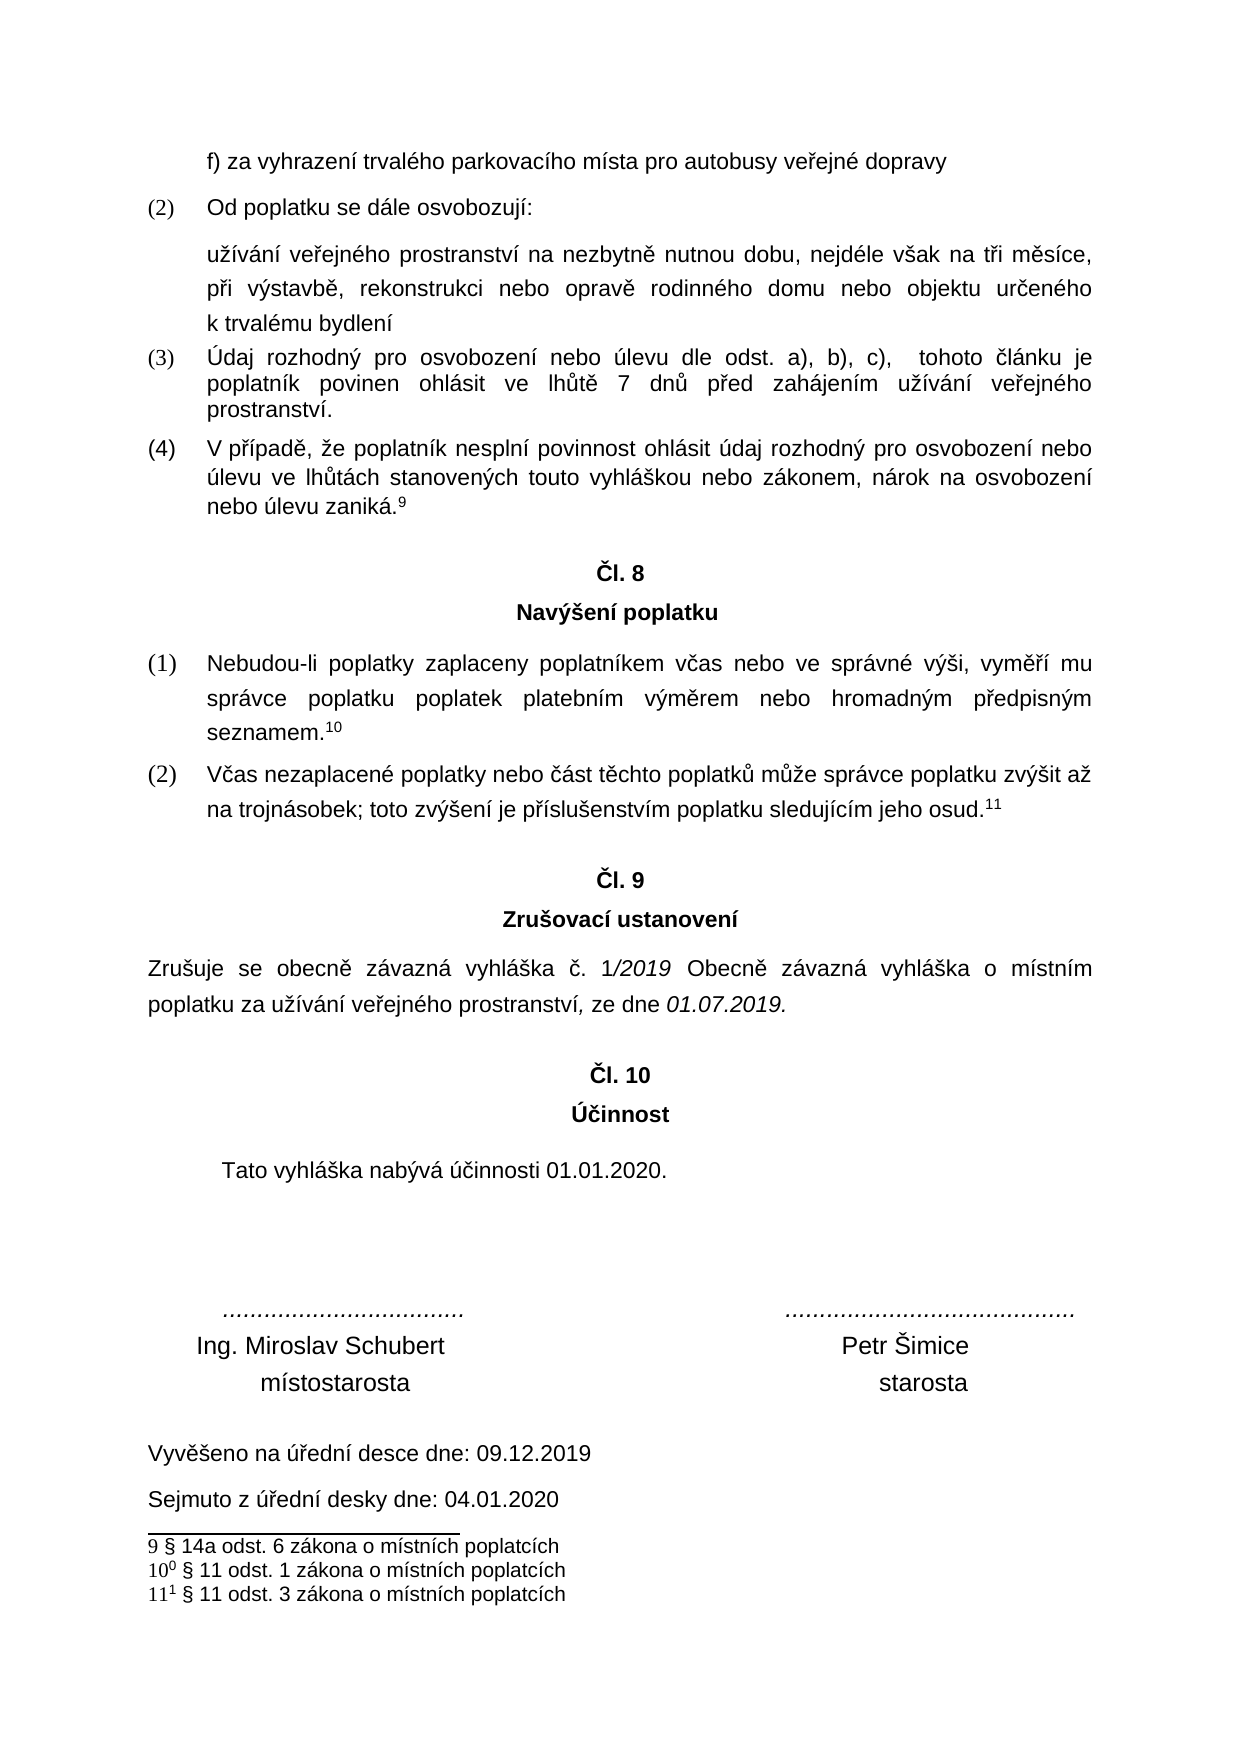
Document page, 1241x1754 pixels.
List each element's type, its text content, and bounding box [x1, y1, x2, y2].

text ................................... .......................................... [148, 1294, 1093, 1322]
list Nebudou-li poplatky zaplaceny poplatníkem včas nebo ve správné výši, vyměří mu správce poplatku poplatek platebním výměrem nebo hromadným předpisným seznamem. [148, 648, 1093, 745]
text místostarosta starosta [148, 1368, 1093, 1397]
list 0 § 11 odst. 1 zákona o místních poplatcích [148, 1558, 1093, 1582]
text Vyvěšeno na úřední desce dne: 09.12.2019 [148, 1440, 1093, 1466]
text Tato vyhláška nabývá účinnosti 01.01.2020. [148, 1157, 1093, 1183]
text Čl. 8 [148, 560, 1093, 586]
text f) za vyhrazení trvalého parkovacího místa pro autobusy veřejné dopravy [207, 148, 1093, 174]
text Sejmuto z úřední desky dne: 04.01.2020 [148, 1486, 1093, 1513]
text (4) V případě, že poplatník nesplní povinnost ohlásit údaj rozhodný pro osvobození nebo úlevu ve lhůtách stanovených touto vyhláškou nebo zákonem, nárok na osvobození nebo úlevu zaniká. [148, 435, 1093, 519]
text Čl. 9 [148, 867, 1093, 894]
list Údaj rozhodný pro osvobození nebo úlevu dle odst. a), b), c), tohoto článku je poplatník povinen ohlásit ve lhůtě 7 dnů před zahájením užívání veřejného prostranství. [148, 344, 1093, 423]
text Zrušovací ustanovení [148, 906, 1093, 932]
text Navýšení poplatku [148, 598, 1093, 625]
list Včas nezaplacené poplatky nebo část těchto poplatků může správce poplatku zvýšit až na trojnásobek; toto zvýšení je příslušenstvím poplatku sledujícím jeho osud. [148, 759, 1093, 822]
text Účinnost [148, 1101, 1093, 1127]
list Od poplatku se dále osvobozují: [148, 194, 1093, 221]
text Zrušuje se obecně závazná vyhláška č. 1/2019 Obecně závazná vyhláška o místním poplatku za užívání veřejného prostranství, ze dne 01.07.2019. [148, 949, 1093, 1017]
text Čl. 10 [148, 1062, 1093, 1088]
text užívání veřejného prostranství na nezbytně nutnou dobu, nejdéle však na tři měsíce, při výstavbě, rekonstrukci nebo opravě rodinného domu nebo objektu určeného k trvalému bydlení [207, 241, 1093, 336]
text § 14a odst. 6 zákona o místních poplatcích [148, 1534, 1093, 1558]
text Ing. Miroslav Schubert Petr Šimice [148, 1331, 1093, 1360]
list 1 § 11 odst. 3 zákona o místních poplatcích [148, 1582, 1093, 1606]
